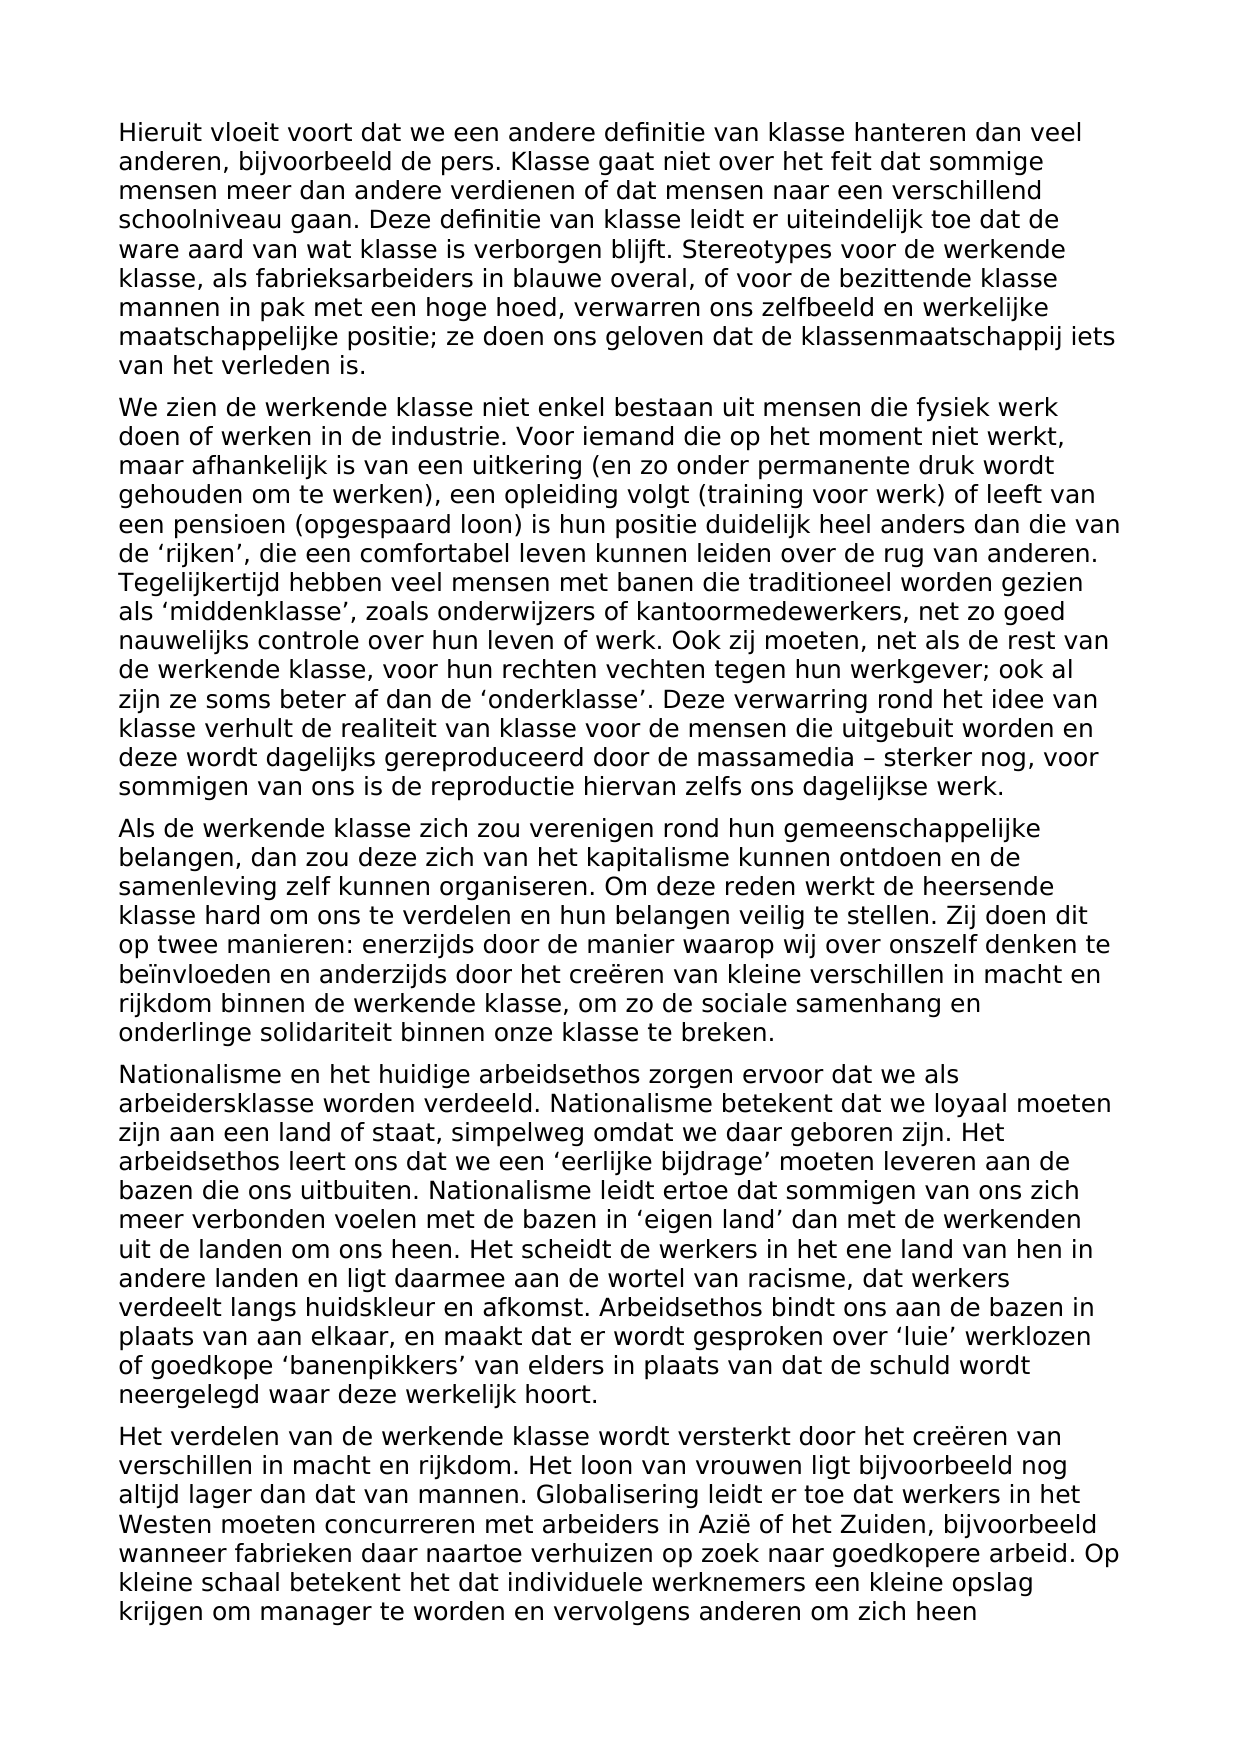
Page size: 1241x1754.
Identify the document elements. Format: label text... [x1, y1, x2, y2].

text Hieruit vloeit voort dat we een andere definitie van klasse hanteren dan veel anderen, bijvoorbeeld de pers. Klasse gaat niet over het feit dat sommige mensen meer dan andere verdienen of dat mensen naar een verschillend schoolniveau gaan. Deze definitie van klasse leidt er uiteindelijk toe dat de ware aard van wat klasse is verborgen blijft. Stereotypes voor de werkende klasse, als fabrieksarbeiders in blauwe overal, of voor de bezittende klasse mannen in pak met een hoge hoed, verwarren ons zelfbeeld en werkelijke maatschappelijke positie; ze doen ons geloven dat de klassenmaatschappij iets van het verleden is. [118, 118, 1122, 381]
text Het verdelen van de werkende klasse wordt versterkt door het creëren van verschillen in macht en rijkdom. Het loon van vrouwen ligt bijvoorbeeld nog altijd lager dan dat van mannen. Globalisering leidt er toe dat werkers in het Westen moeten concurreren met arbeiders in Azië of het Zuiden, bijvoorbeeld wanneer fabrieken daar naartoe verhuizen op zoek naar goedkopere arbeid. Op kleine schaal betekent het dat individuele werknemers een kleine opslag krijgen om manager te worden en vervolgens anderen om zich heen [118, 1422, 1122, 1626]
text Als de werkende klasse zich zou verenigen rond hun gemeenschappelijke belangen, dan zou deze zich van het kapitalisme kunnen ontdoen en de samenleving zelf kunnen organiseren. Om deze reden werkt de heersende klasse hard om ons te verdelen en hun belangen veilig te stellen. Zij doen dit op twee manieren: enerzijds door de manier waarop wij over onszelf denken te beïnvloeden en anderzijds door het creëren van kleine verschillen in macht en rijkdom binnen de werkende klasse, om zo de sociale samenhang en onderlinge solidariteit binnen onze klasse te breken. [118, 814, 1122, 1047]
text Nationalisme en het huidige arbeidsethos zorgen ervoor dat we als arbeidersklasse worden verdeeld. Nationalisme betekent dat we loyaal moeten zijn aan een land of staat, simpelweg omdat we daar geboren zijn. Het arbeidsethos leert ons dat we een ‘eerlijke bijdrage’ moeten leveren aan de bazen die ons uitbuiten. Nationalisme leidt ertoe dat sommigen van ons zich meer verbonden voelen met de bazen in ‘eigen land’ dan met de werkenden uit de landen om ons heen. Het scheidt de werkers in het ene land van hen in andere landen en ligt daarmee aan de wortel van racisme, dat werkers verdeelt langs huidskleur en afkomst. Arbeidsethos bindt ons aan de bazen in plaats van aan elkaar, en maakt dat er wordt gesproken over ‘luie’ werklozen of goedkope ‘banenpikkers’ van elders in plaats van dat de schuld wordt neergelegd waar deze werkelijk hoort. [118, 1060, 1122, 1410]
text We zien de werkende klasse niet enkel bestaan uit mensen die fysiek werk doen of werken in de industrie. Voor iemand die op het moment niet werkt, maar afhankelijk is van een uitkering (en zo onder permanente druk wordt gehouden om te werken), een opleiding volgt (training voor werk) of leeft van een pensioen (opgespaard loon) is hun positie duidelijk heel anders dan die van de ‘rijken’, die een comfortabel leven kunnen leiden over de rug van anderen. Tegelijkertijd hebben veel mensen met banen die traditioneel worden gezien als ‘middenklasse’, zoals onderwijzers of kantoormedewerkers, net zo goed nauwelijks controle over hun leven of werk. Ook zij moeten, net als de rest van de werkende klasse, voor hun rechten vechten tegen hun werkgever; ook al zijn ze soms beter af dan de ‘onderklasse’. Deze verwarring rond het idee van klasse verhult de realiteit van klasse voor de mensen die uitgebuit worden en deze wordt dagelijks gereproduceerd door de massamedia – sterker nog, voor sommigen van ons is de reproductie hiervan zelfs ons dagelijkse werk. [118, 393, 1122, 801]
